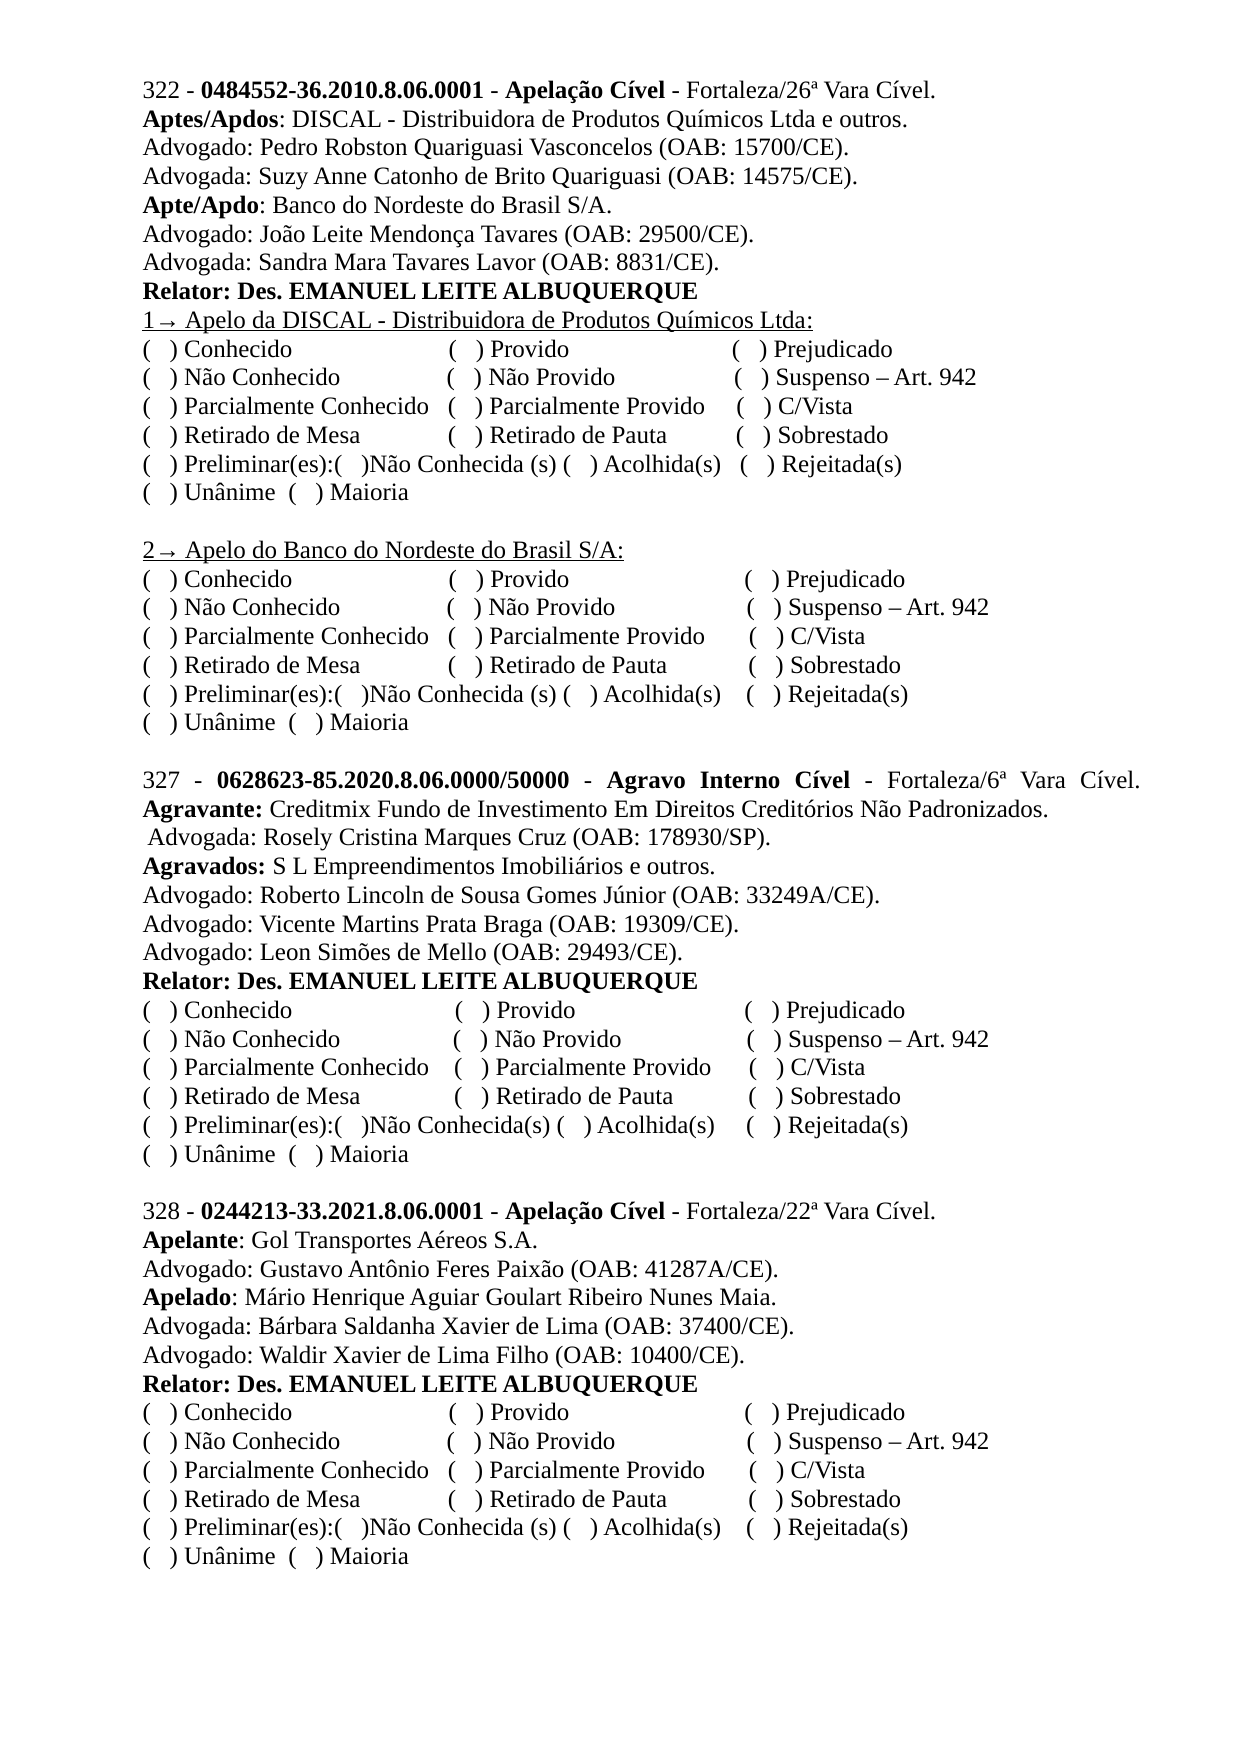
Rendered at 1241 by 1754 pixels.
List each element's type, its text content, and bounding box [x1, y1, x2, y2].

text ( ) Conhecido ( ) Provido ( ) Prejudicado [142, 995, 1141, 1024]
text ( ) Conhecido ( ) Provido ( ) Prejudicado [142, 334, 1141, 362]
text ( ) Retirado de Mesa ( ) Retirado de Pauta ( ) Sobrestado [142, 420, 1158, 449]
text Advogado: Pedro Robston Quariguasi Vasconcelos (OAB: 15700/CE). [142, 132, 1141, 161]
text 328 - 0244213-33.2021.8.06.0001 - Apelação Cível - Fortaleza/22ª Vara Cível. [142, 1196, 1141, 1225]
text ( ) Conhecido ( ) Provido ( ) Prejudicado [142, 564, 1141, 592]
text ( ) Unânime ( ) Maioria [142, 707, 1158, 736]
text Apelado: Mário Henrique Aguiar Goulart Ribeiro Nunes Maia. [142, 1282, 1141, 1311]
text ( ) Parcialmente Conhecido ( ) Parcialmente Provido ( ) C/Vista [142, 391, 1158, 420]
text ( ) Não Conhecido ( ) Não Provido ( ) Suspenso – Art. 942 [142, 1426, 1158, 1455]
text ( ) Preliminar(es):( )Não Conhecida (s) ( ) Acolhida(s) ( ) Rejeitada(s) [142, 449, 1158, 477]
text Aptes/Apdos: DISCAL - Distribuidora de Produtos Químicos Ltda e outros. [142, 104, 1141, 132]
text ( ) Preliminar(es):( )Não Conhecida (s) ( ) Acolhida(s) ( ) Rejeitada(s) [142, 679, 1158, 707]
text 327 - 0628623-85.2020.8.06.0000/50000 - Agravo Interno Cível - Fortaleza/6ª Vara Cível. Agravante: Creditmix Fundo de Investimento Em Direitos Creditórios Não Padronizados. [142, 765, 1141, 822]
text ( ) Parcialmente Conhecido ( ) Parcialmente Provido ( ) C/Vista [142, 1455, 1158, 1484]
text 1→ Apelo da DISCAL - Distribuidora de Produtos Químicos Ltda: [142, 305, 1141, 334]
text Relator: Des. EMANUEL LEITE ALBUQUERQUE [142, 1369, 1141, 1397]
text ( ) Parcialmente Conhecido ( ) Parcialmente Provido ( ) C/Vista [142, 621, 1158, 650]
text Advogado: João Leite Mendonça Tavares (OAB: 29500/CE). [142, 219, 1141, 247]
text Advogado: Vicente Martins Prata Braga (OAB: 19309/CE). [142, 909, 1141, 937]
text ( ) Preliminar(es):( )Não Conhecida(s) ( ) Acolhida(s) ( ) Rejeitada(s) [142, 1110, 1158, 1139]
text Advogado: Roberto Lincoln de Sousa Gomes Júnior (OAB: 33249A/CE). [142, 880, 1141, 909]
text Relator: Des. EMANUEL LEITE ALBUQUERQUE [142, 966, 1141, 995]
text Advogada: Suzy Anne Catonho de Brito Quariguasi (OAB: 14575/CE). [142, 161, 1141, 190]
text Advogada: Rosely Cristina Marques Cruz (OAB: 178930/SP). [142, 822, 1141, 851]
text ( ) Unânime ( ) Maioria [142, 477, 1158, 506]
text Advogado: Leon Simões de Mello (OAB: 29493/CE). [142, 937, 1141, 966]
text Advogado: Gustavo Antônio Feres Paixão (OAB: 41287A/CE). [142, 1254, 1141, 1282]
text ( ) Retirado de Mesa ( ) Retirado de Pauta ( ) Sobrestado [142, 1081, 1158, 1110]
text Apelante: Gol Transportes Aéreos S.A. [142, 1225, 1141, 1254]
text 322 - 0484552-36.2010.8.06.0001 - Apelação Cível - Fortaleza/26ª Vara Cível. [142, 75, 1141, 104]
text 2→ Apelo do Banco do Nordeste do Brasil S/A: [142, 535, 1141, 564]
text ( ) Unânime ( ) Maioria [142, 1139, 1158, 1167]
text ( ) Preliminar(es):( )Não Conhecida (s) ( ) Acolhida(s) ( ) Rejeitada(s) [142, 1512, 1158, 1541]
text Advogada: Bárbara Saldanha Xavier de Lima (OAB: 37400/CE). [142, 1311, 1141, 1340]
text ( ) Não Conhecido ( ) Não Provido ( ) Suspenso – Art. 942 [142, 362, 1158, 391]
text ( ) Não Conhecido ( ) Não Provido ( ) Suspenso – Art. 942 [142, 592, 1158, 621]
text Advogada: Sandra Mara Tavares Lavor (OAB: 8831/CE). [142, 247, 1141, 276]
text ( ) Unânime ( ) Maioria [142, 1541, 1158, 1570]
text ( ) Retirado de Mesa ( ) Retirado de Pauta ( ) Sobrestado [142, 650, 1158, 679]
text Apte/Apdo: Banco do Nordeste do Brasil S/A. [142, 190, 1141, 219]
text Relator: Des. EMANUEL LEITE ALBUQUERQUE [142, 276, 1141, 305]
text Advogado: Waldir Xavier de Lima Filho (OAB: 10400/CE). [142, 1340, 1141, 1369]
text ( ) Retirado de Mesa ( ) Retirado de Pauta ( ) Sobrestado [142, 1484, 1158, 1512]
text ( ) Não Conhecido ( ) Não Provido ( ) Suspenso – Art. 942 [142, 1024, 1158, 1052]
text Agravados: S L Empreendimentos Imobiliários e outros. [142, 851, 1141, 880]
text ( ) Parcialmente Conhecido ( ) Parcialmente Provido ( ) C/Vista [142, 1052, 1158, 1081]
text ( ) Conhecido ( ) Provido ( ) Prejudicado [142, 1397, 1141, 1426]
